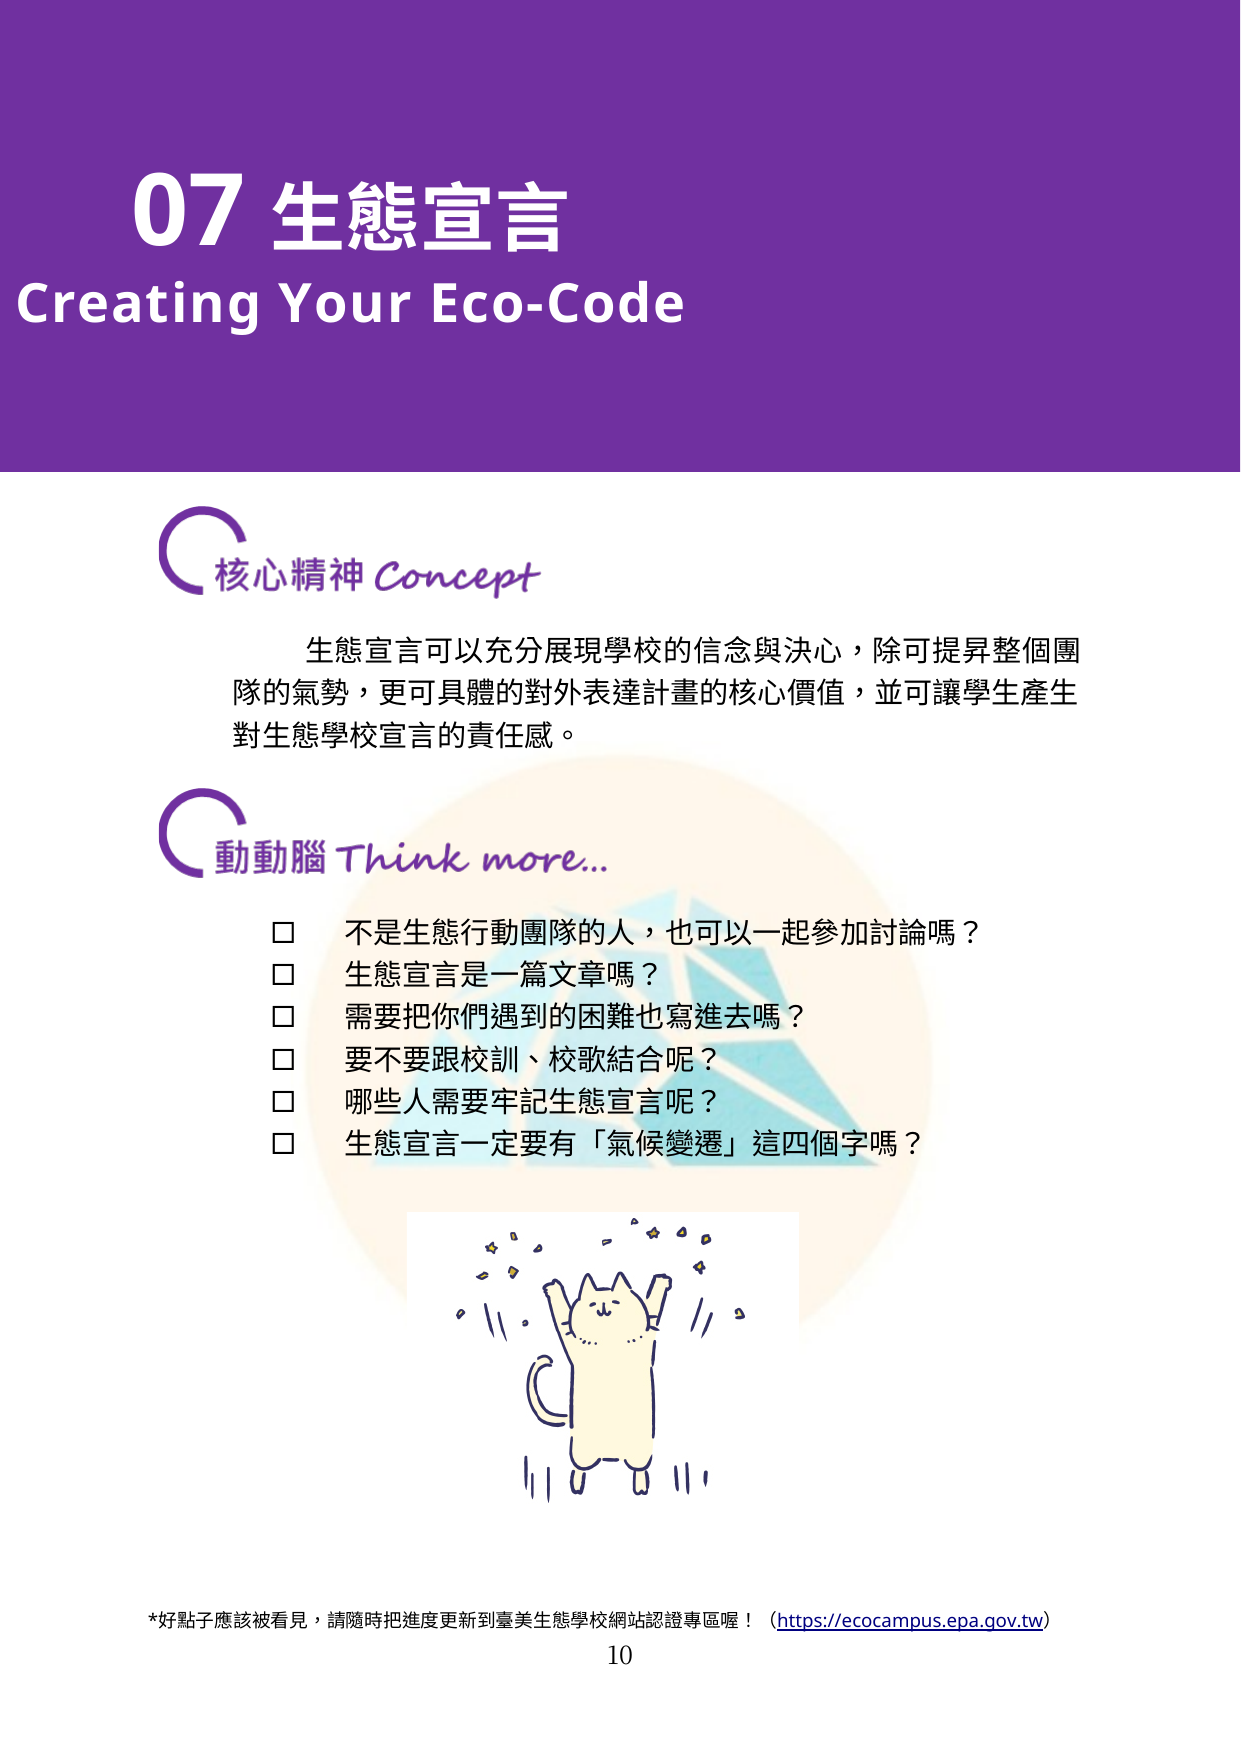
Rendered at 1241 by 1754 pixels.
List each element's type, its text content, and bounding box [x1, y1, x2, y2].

table_cell [950, 789, 1092, 909]
table_cell [950, 754, 1092, 788]
table_header [148, 506, 1092, 627]
table_cell 不是生態行動團隊的人，也可以一起參加討論嗎？ 生態宣言是一篇文章嗎？ 需要把你們遇到的困難也寫進去嗎？ 要不要跟校訓、校歌結合呢？ 哪些人需要牢記生態宣言呢？ 生態宣言一定要有「氣候變遷」這四個字嗎？ [950, 910, 1092, 1163]
table_cell [148, 754, 290, 788]
table_cell 生態宣言可以充分展現學校的信念與決心，除可提昇整個團隊的氣勢，更可具體的對外表達計畫的核心價值，並可讓學生產生對生態學校宣言的責任感。 [148, 628, 1092, 754]
text *好點子應該被看見，請隨時把進度更新到臺美生態學校網站認證專區喔！（https://ecocampus.epa.gov.tw） [148, 1606, 1092, 1633]
table_cell [148, 789, 290, 909]
table_cell 不是生態行動團隊的人，也可以一起參加討論嗎？ 生態宣言是一篇文章嗎？ 需要把你們遇到的困難也寫進去嗎？ 要不要跟校訓、校歌結合呢？ 哪些人需要牢記生態宣言呢？ 生態宣言一定要有「氣候變遷」這四個字嗎？ [148, 910, 290, 1163]
